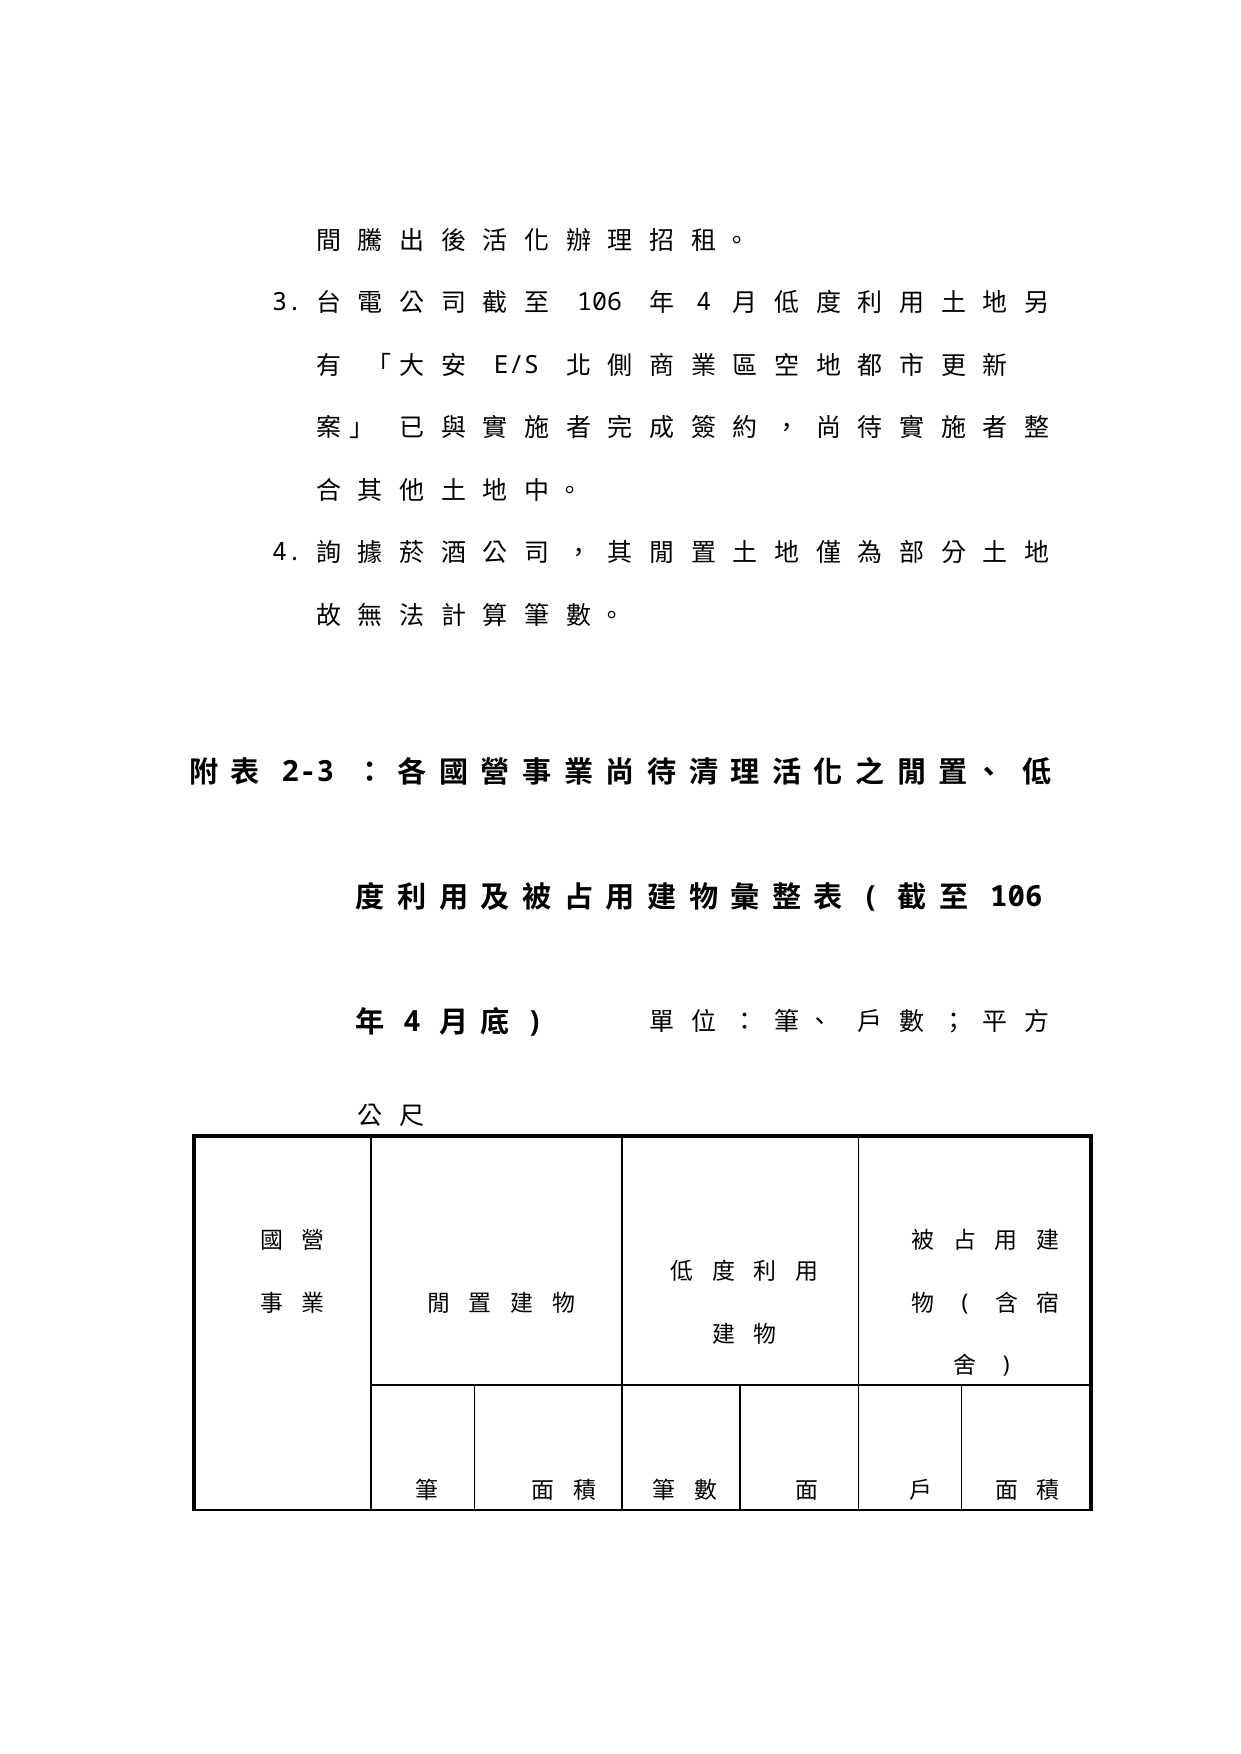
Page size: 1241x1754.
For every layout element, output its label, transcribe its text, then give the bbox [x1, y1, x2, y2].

text 2.據中華郵政公司表示，該公司訂有房地清查頻率及巡查計畫定期巡查有無占用情形，故截至106年4月底其經管之房地資產雖無處於低度利用、閒置或被占用狀態；目前招租中之房舍，皆為營業使用之節餘空間騰出後活化辦理招租。 [256, 197, 1058, 259]
table_header 國營 事業 [196, 1138, 370, 1509]
table_header 閒置建物 [372, 1138, 621, 1384]
text 3.台電公司截至106年4月低度利用土地另有「大安E/S北側商業區空地都市更新案」已與實施者完成簽約，尚待實施者整合其他土地中。 [256, 259, 1058, 509]
table_header 被占用建物(含宿舍) [859, 1138, 1089, 1384]
text 附表2-3：各國營事業尚待清理活化之閒置、低度利用及被占用建物彙整表(截至106年4月底) 單位：筆、戶數；平方公尺 [183, 697, 1058, 1134]
text 4.詢據菸酒公司，其閒置土地僅為部分土地故無法計算筆數。 [256, 509, 1058, 634]
table_cell 筆數 [623, 1386, 739, 1509]
table_cell 面積 [475, 1386, 621, 1509]
table_header 低度利用建物 [623, 1138, 858, 1384]
table_cell 筆 [372, 1386, 474, 1509]
table_cell 戶 [859, 1386, 961, 1509]
table_cell 面 [741, 1386, 858, 1509]
table_cell 面積 [962, 1386, 1089, 1509]
